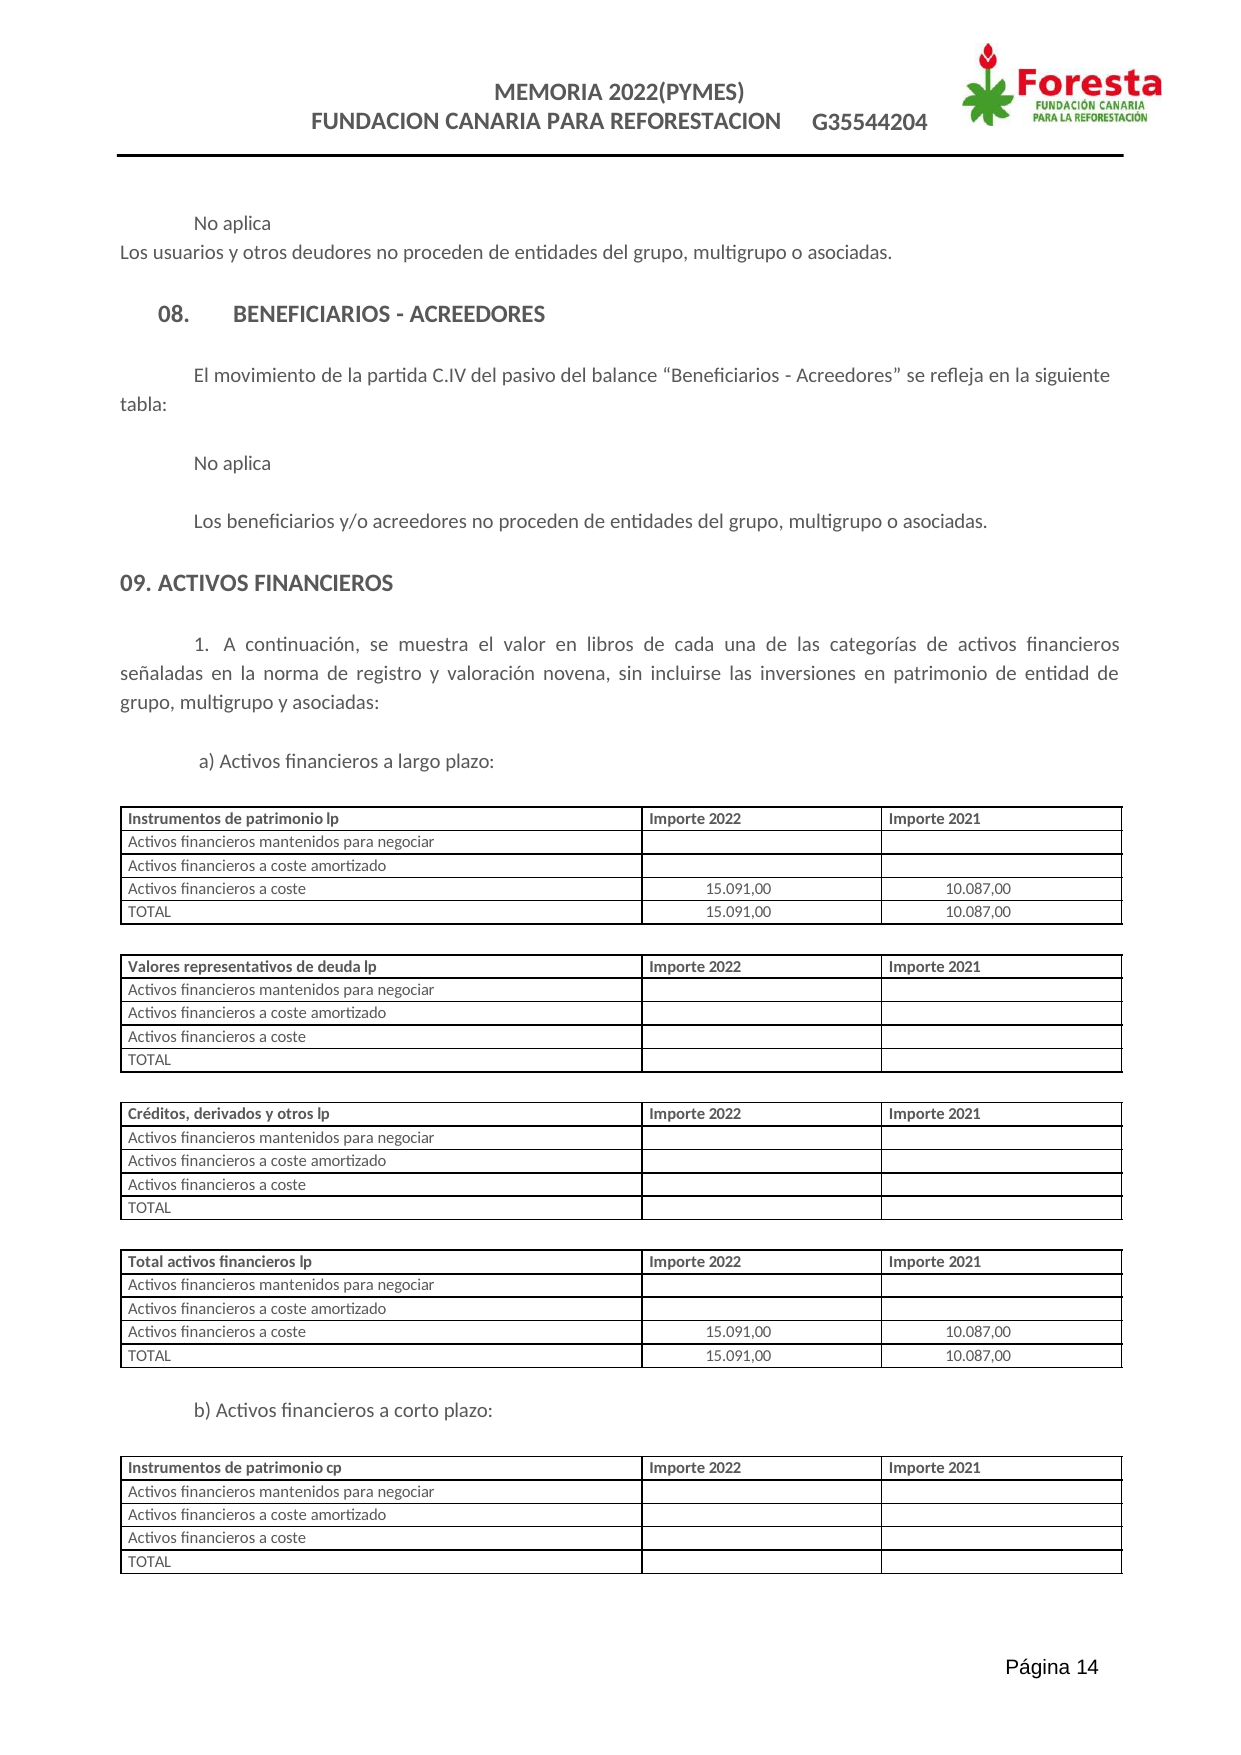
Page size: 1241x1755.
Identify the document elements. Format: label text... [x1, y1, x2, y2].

table_header Importe 2021 [882, 1457, 1121, 1479]
table_cell Activos financieros a coste [122, 1174, 641, 1195]
table_cell Activos financieros a coste [122, 1527, 641, 1549]
table_cell Activos financieros a coste [122, 878, 641, 900]
text Los usuarios y otros deudores no proceden de entidades del grupo, multigrupo o asociadas. [120, 239, 1180, 265]
table_cell [882, 1481, 1121, 1502]
table_cell 10.087,00 [882, 901, 1121, 923]
table_cell TOTAL [122, 1551, 641, 1573]
table_header Total activos financieros lp [122, 1251, 641, 1273]
table_cell 10.087,00 [882, 1321, 1121, 1343]
table_header Importe 2021 [882, 956, 1121, 977]
table_cell [882, 1551, 1121, 1573]
list Activos financieros a largo plazo: [198, 748, 1180, 773]
table_header Importe 2022 [643, 1103, 881, 1125]
table_cell [643, 1504, 881, 1526]
table_cell TOTAL [122, 901, 641, 923]
table_header Importe 2021 [882, 808, 1121, 830]
table_cell 15.091,00 [643, 1345, 881, 1367]
table_cell Activos financieros a coste amortizado [122, 855, 641, 877]
table_cell [882, 1026, 1121, 1048]
table_cell Activos financieros a coste amortizado [122, 1504, 641, 1526]
table_cell [643, 1026, 881, 1048]
text Los beneficiarios y/o acreedores no proceden de entidades del grupo, multigrupo o asociadas. [194, 508, 1180, 534]
table_cell [882, 1527, 1121, 1549]
table_cell 15.091,00 [643, 901, 881, 923]
table_cell [882, 1298, 1121, 1320]
table_cell Activos financieros a coste amortizado [122, 1298, 641, 1320]
table_cell [882, 1174, 1121, 1195]
table_cell TOTAL [122, 1345, 641, 1367]
text El movimiento de la partida C.IV del pasivo del balance “Beneficiarios - Acreedores” se refleja en la siguiente [194, 362, 1180, 388]
text No aplica [194, 450, 1180, 475]
table_cell [882, 1197, 1121, 1219]
table_cell [643, 1298, 881, 1320]
table_header Créditos, derivados y otros lp [122, 1103, 641, 1125]
list BENEFICIARIOS - ACREEDORES [158, 298, 1180, 328]
table_cell [643, 1197, 881, 1219]
table_cell Activos financieros a coste [122, 1026, 641, 1048]
table_cell 15.091,00 [643, 878, 881, 900]
table_header Importe 2022 [643, 1457, 881, 1479]
table_header Importe 2021 [882, 1251, 1121, 1273]
table_cell Activos financieros mantenidos para negociar [122, 1481, 641, 1502]
table_cell [643, 1127, 881, 1149]
table_cell [643, 1275, 881, 1296]
table_cell [643, 979, 881, 1001]
table_cell [882, 1002, 1121, 1024]
table_cell Activos financieros mantenidos para negociar [122, 1275, 641, 1296]
table_cell [643, 1174, 881, 1195]
table_cell [882, 1504, 1121, 1526]
table_cell [882, 831, 1121, 853]
table_header Instrumentos de patrimonio lp [122, 808, 641, 830]
table_cell [643, 1049, 881, 1071]
text tabla: [120, 391, 1180, 417]
text No aplica [194, 210, 1180, 236]
table_cell Activos financieros a coste amortizado [122, 1002, 641, 1024]
table_cell TOTAL [122, 1197, 641, 1219]
table_cell [882, 1127, 1121, 1149]
table_cell [643, 1527, 881, 1549]
table_cell [882, 855, 1121, 877]
table_cell Activos financieros a coste amortizado [122, 1150, 641, 1172]
table_cell [882, 1049, 1121, 1071]
list Activos financieros a corto plazo: [194, 1397, 1180, 1423]
table_header Importe 2022 [643, 1251, 881, 1273]
table_cell 15.091,00 [643, 1321, 881, 1343]
table_header Importe 2022 [643, 808, 881, 830]
list A continuación, se muestra el valor en libros de cada una de las categorías de activos financieros señaladas en la norma de registro y valoración novena, sin incluirse las inversiones en patrimonio de entidad de grupo, multigrupo y asociadas: [120, 631, 1121, 715]
table_cell [643, 831, 881, 853]
table_cell TOTAL [122, 1049, 641, 1071]
table_cell [882, 1275, 1121, 1296]
list ACTIVOS FINANCIEROS [120, 567, 1180, 597]
table_cell Activos financieros mantenidos para negociar [122, 1127, 641, 1149]
table_header Importe 2021 [882, 1103, 1121, 1125]
table_header Instrumentos de patrimonio cp [122, 1457, 641, 1479]
table_header Valores representativos de deuda lp [122, 956, 641, 977]
table_cell [643, 1002, 881, 1024]
table_cell [882, 1150, 1121, 1172]
table_cell [643, 855, 881, 877]
table_cell 10.087,00 [882, 878, 1121, 900]
table_cell Activos financieros a coste [122, 1321, 641, 1343]
table_cell [643, 1150, 881, 1172]
table_cell Activos financieros mantenidos para negociar [122, 979, 641, 1001]
table_cell Activos financieros mantenidos para negociar [122, 831, 641, 853]
table_cell [643, 1481, 881, 1502]
table_cell 10.087,00 [882, 1345, 1121, 1367]
table_cell [643, 1551, 881, 1573]
table_cell [882, 979, 1121, 1001]
table_header Importe 2022 [643, 956, 881, 977]
